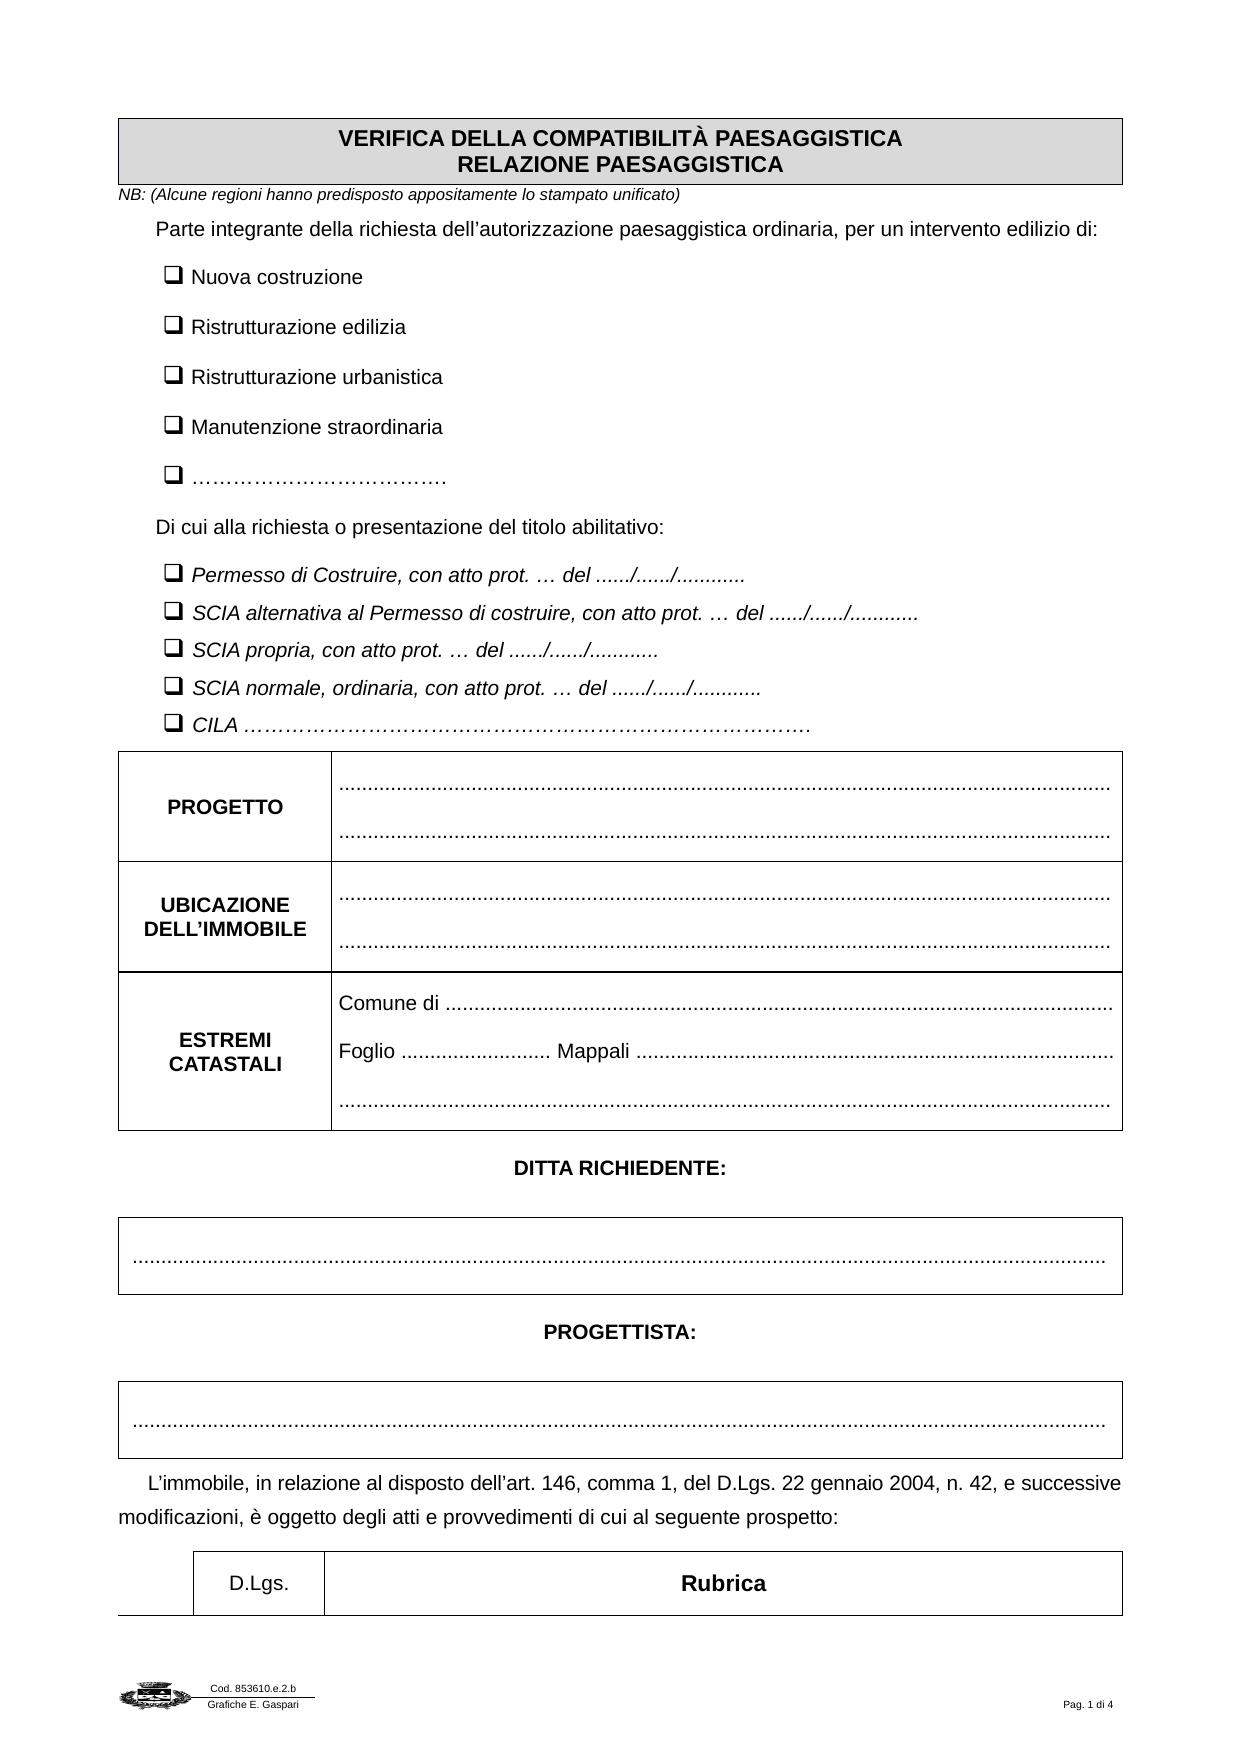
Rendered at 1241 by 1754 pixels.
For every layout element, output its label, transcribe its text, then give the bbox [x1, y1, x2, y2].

table_header VERIFICA DELLA COMPATIBILITÀ PAESAGGISTICA RELAZIONE PAESAGGISTICA [119, 119, 1122, 184]
table_header ...................................................................................................................................... ...................................................................................................................................... [332, 752, 1122, 861]
text  SCIA alternativa al Permesso di costruire, con atto prot. … del ....../....../............ [162, 601, 930, 626]
table_cell ...................................................................................................................................... ...................................................................................................................................... [332, 862, 1122, 971]
text PROGETTISTA: [118, 1320, 1122, 1344]
text Parte integrante della richiesta dell’autorizzazione paesaggistica ordinaria, per un intervento edilizio di: [118, 216, 1122, 240]
text DITTA RICHIEDENTE: [118, 1156, 1122, 1180]
text  SCIA propria, con atto prot. … del ....../....../............ [162, 638, 930, 663]
table_header PROGETTO [119, 752, 331, 861]
text  CILA ………………………………………………………………………. [162, 713, 930, 738]
text  SCIA normale, ordinaria, con atto prot. … del ....../....../............ [162, 676, 930, 701]
table_header [118, 1551, 193, 1615]
table_header D.Lgs. [194, 1552, 324, 1615]
table_header Rubrica [325, 1552, 1122, 1615]
table_cell UBICAZIONE DELL’IMMOBILE [119, 862, 331, 971]
text  Permesso di Costruire, con atto prot. … del ....../....../............ [162, 563, 930, 588]
table_cell Comune di .................................................................................................................... Foglio .......................... Mappali ................................................................................... ...................................................................................................................................... [332, 973, 1122, 1130]
text Di cui alla richiesta o presentazione del titolo abilitativo: [118, 515, 1122, 539]
text  Manutenzione straordinaria [162, 415, 1122, 440]
table_header ......................................................................................................................................................................... [119, 1218, 1122, 1294]
text  Nuova costruzione [162, 265, 1122, 290]
text  ………………………………. [162, 465, 1122, 490]
text  Ristrutturazione urbanistica [162, 365, 1122, 390]
text NB: (Alcune regioni hanno predisposto appositamente lo stampato unificato) [118, 185, 1122, 204]
text  Ristrutturazione edilizia [162, 315, 1122, 340]
text L’immobile, in relazione al disposto dell’art. 146, comma 1, del D.Lgs. 22 gennaio 2004, n. 42, e successive modificazioni, è oggetto degli atti e provvedimenti di cui al seguente prospetto: [118, 1471, 1122, 1529]
table_cell ESTREMI CATASTALI [119, 973, 331, 1130]
table_header ......................................................................................................................................................................... [119, 1382, 1122, 1458]
